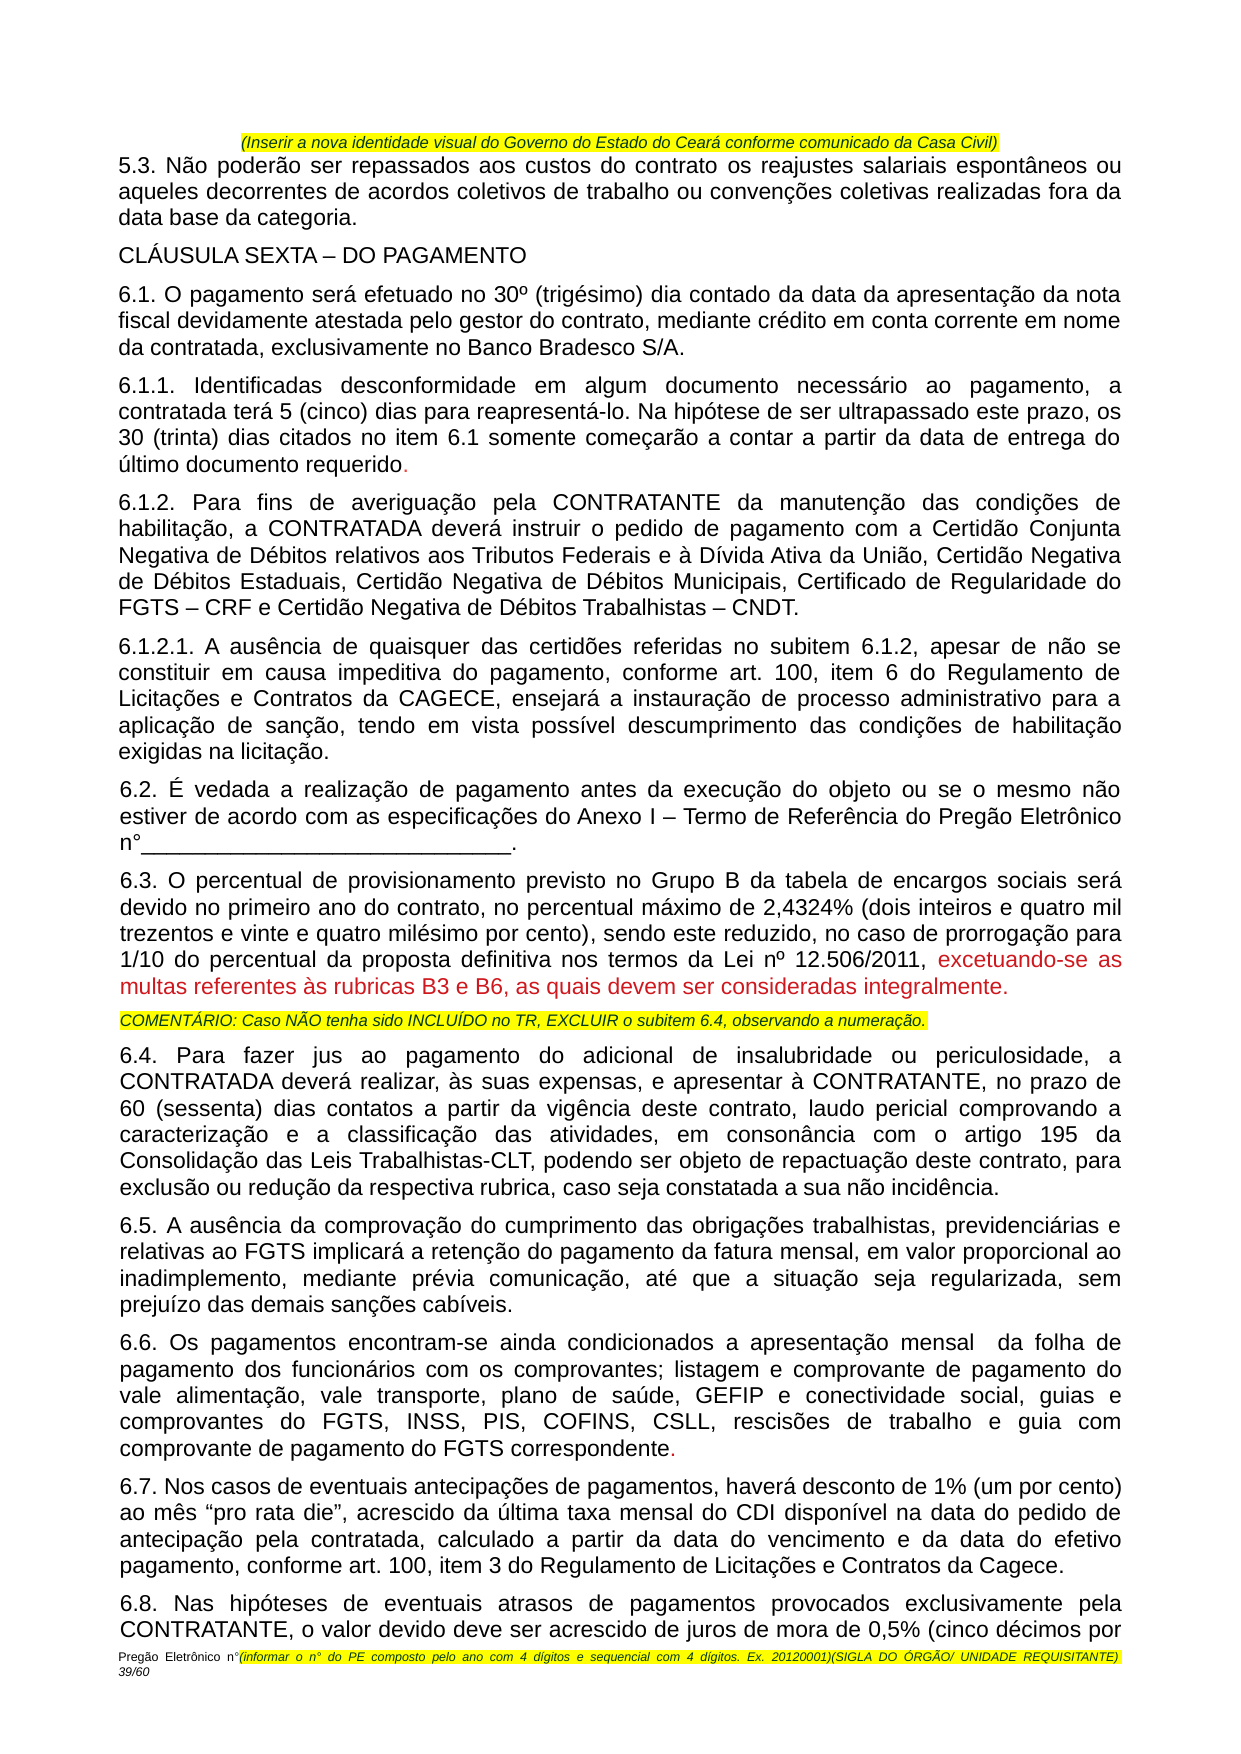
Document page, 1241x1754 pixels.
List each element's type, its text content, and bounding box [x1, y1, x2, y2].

text 5.3. Não poderão ser repassados aos custos do contrato os reajustes salariais espontâneos ou aqueles decorrentes de acordos coletivos de trabalho ou convenções coletivas realizadas fora da data base da categoria. [118, 152, 1122, 231]
text 6.1.1. Identificadas desconformidade em algum documento necessário ao pagamento, a contratada terá 5 (cinco) dias para reapresentá-lo. Na hipótese de ser ultrapassado este prazo, os 30 (trinta) dias citados no item 6.1 somente começarão a contar a partir da data de entrega do último documento requerido. [118, 372, 1122, 477]
text 6.1.2.1. A ausência de quaisquer das certidões referidas no subitem 6.1.2, apesar de não se constituir em causa impeditiva do pagamento, conforme art. 100, item 6 do Regulamento de Licitações e Contratos da CAGECE, ensejará a instauração de processo administrativo para a aplicação de sanção, tendo em vista possível descumprimento das condições de habilitação exigidas na licitação. [118, 633, 1122, 764]
text 6.8. Nas hipóteses de eventuais atrasos de pagamentos provocados exclusivamente pela CONTRATANTE, o valor devido deve ser acrescido de juros de mora de 0,5% (cinco décimos por [119, 1590, 1122, 1643]
text CLÁUSULA SEXTA – DO PAGAMENTO [118, 242, 1122, 269]
text COMENTÁRIO: Caso NÃO tenha sido INCLUÍDO no TR, EXCLUIR o subitem 6.4, observando a numeração. [119, 1011, 1122, 1030]
text 6.1.2. Para fins de averiguação pela CONTRATANTE da manutenção das condições de habilitação, a CONTRATADA deverá instruir o pedido de pagamento com a Certidão Conjunta Negativa de Débitos relativos aos Tributos Federais e à Dívida Ativa da União, Certidão Negativa de Débitos Estaduais, Certidão Negativa de Débitos Municipais, Certificado de Regularidade do FGTS – CRF e Certidão Negativa de Débitos Trabalhistas – CNDT. [118, 489, 1122, 621]
text 6.7. Nos casos de eventuais antecipações de pagamentos, haverá desconto de 1% (um por cento) ao mês “pro rata die”, acrescido da última taxa mensal do CDI disponível na data do pedido de antecipação pela contratada, calculado a partir da data do vencimento e da data do efetivo pagamento, conforme art. 100, item 3 do Regulamento de Licitações e Contratos da Cagece. [119, 1473, 1122, 1578]
text 6.2. É vedada a realização de pagamento antes da execução do objeto ou se o mesmo não estiver de acordo com as especificações do Anexo I – Termo de Referência do Pregão Eletrônico n°_____________________________. [119, 776, 1122, 855]
text 6.4. Para fazer jus ao pagamento do adicional de insalubridade ou periculosidade, a CONTRATADA deverá realizar, às suas expensas, e apresentar à CONTRATANTE, no prazo de 60 (sessenta) dias contatos a partir da vigência deste contrato, laudo pericial comprovando a caracterização e a classificação das atividades, em consonância com o artigo 195 da Consolidação das Leis Trabalhistas-CLT, podendo ser objeto de repactuação deste contrato, para exclusão ou redução da respectiva rubrica, caso seja constatada a sua não incidência. [119, 1042, 1122, 1200]
text 6.5. A ausência da comprovação do cumprimento das obrigações trabalhistas, previdenciárias e relativas ao FGTS implicará a retenção do pagamento da fatura mensal, em valor proporcional ao inadimplemento, mediante prévia comunicação, até que a situação seja regularizada, sem prejuízo das demais sanções cabíveis. [119, 1212, 1122, 1317]
text 6.1. O pagamento será efetuado no 30º (trigésimo) dia contado da data da apresentação da nota fiscal devidamente atestada pelo gestor do contrato, mediante crédito em conta corrente em nome da contratada, exclusivamente no Banco Bradesco S/A. [118, 281, 1122, 360]
text 6.3. O percentual de provisionamento previsto no Grupo B da tabela de encargos sociais será devido no primeiro ano do contrato, no percentual máximo de 2,4324% (dois inteiros e quatro mil trezentos e vinte e quatro milésimo por cento), sendo este reduzido, no caso de prorrogação para 1/10 do percentual da proposta definitiva nos termos da Lei nº 12.506/2011, excetuando-se as multas referentes às rubricas B3 e B6, as quais devem ser consideradas integralmente. [119, 867, 1122, 999]
text 6.6. Os pagamentos encontram-se ainda condicionados a apresentação mensal da folha de pagamento dos funcionários com os comprovantes; listagem e comprovante de pagamento do vale alimentação, vale transporte, plano de saúde, GEFIP e conectividade social, guias e comprovantes do FGTS, INSS, PIS, COFINS, CSLL, rescisões de trabalho e guia com comprovante de pagamento do FGTS correspondente. [119, 1329, 1122, 1461]
